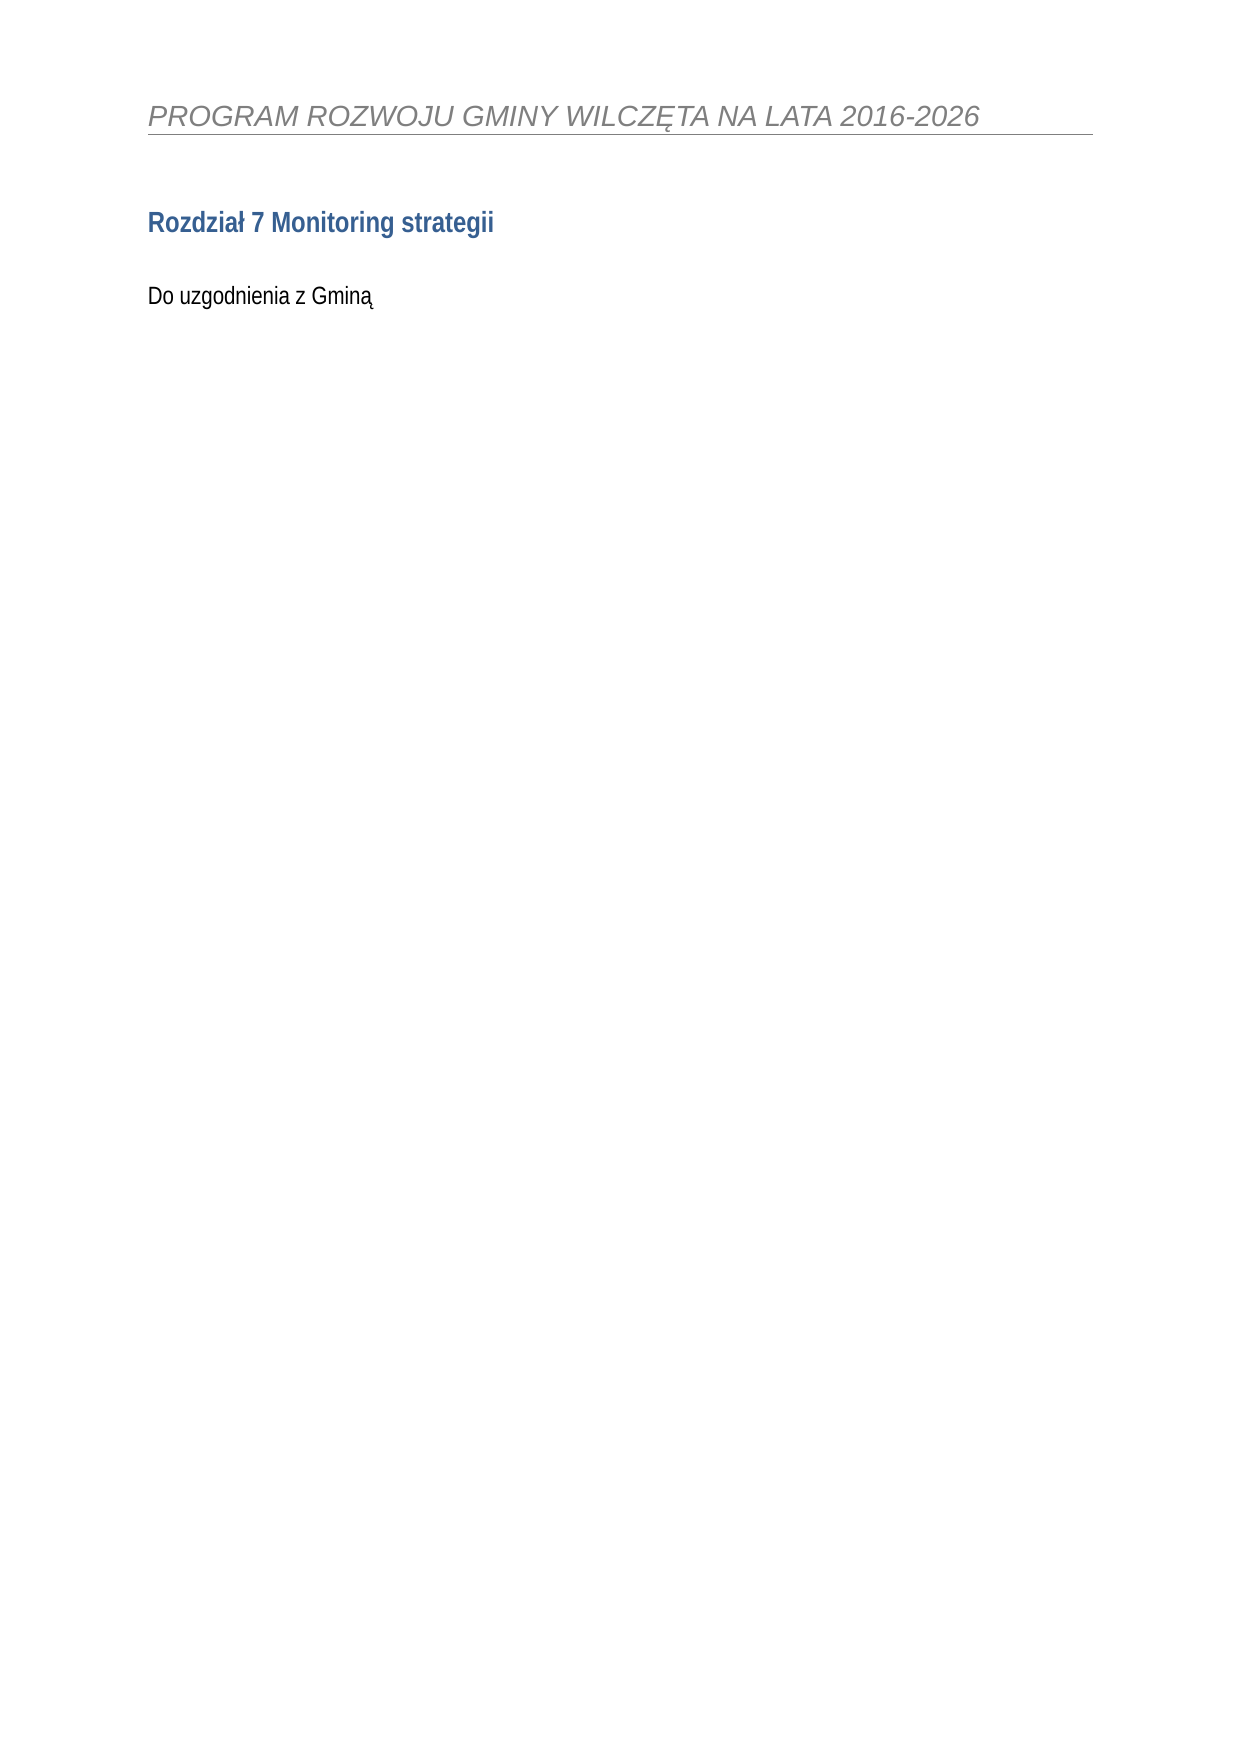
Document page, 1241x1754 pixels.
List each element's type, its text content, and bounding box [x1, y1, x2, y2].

text Do uzgodnienia z Gminą [148, 281, 1093, 309]
subtitle Rozdział 7 Monitoring strategii [148, 206, 1093, 239]
